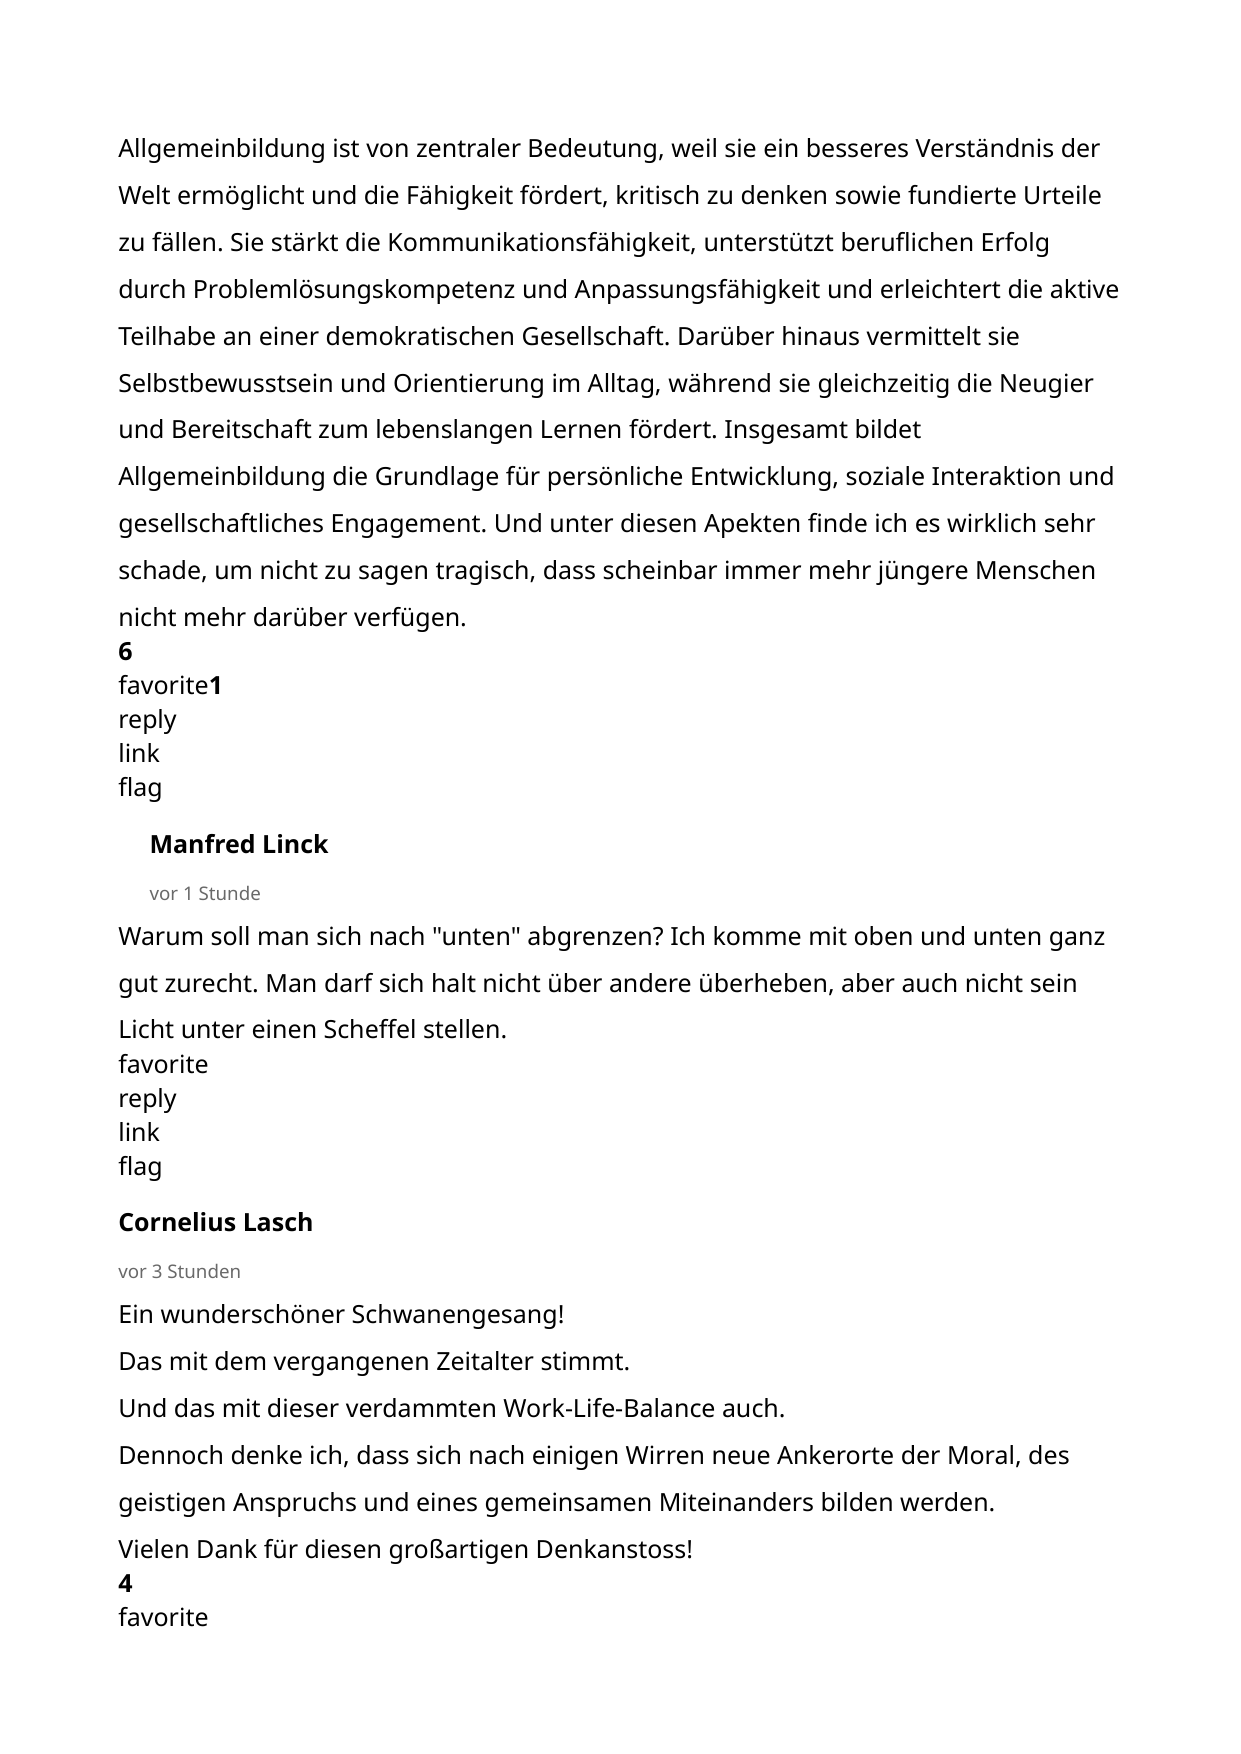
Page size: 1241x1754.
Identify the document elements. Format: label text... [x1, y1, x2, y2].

text Allgemeinbildung ist von zentraler Bedeutung, weil sie ein besseres Verständnis der Welt ermöglicht und die Fähigkeit fördert, kritisch zu denken sowie fundierte Urteile zu fällen. Sie stärkt die Kommunikationsfähigkeit, unterstützt beruflichen Erfolg durch Problemlösungskompetenz und Anpassungsfähigkeit und erleichtert die aktive Teilhabe an einer demokratischen Gesellschaft. Darüber hinaus vermittelt sie Selbstbewusstsein und Orientierung im Alltag, während sie gleichzeitig die Neugier und Bereitschaft zum lebenslangen Lernen fördert. Insgesamt bildet Allgemeinbildung die Grundlage für persönliche Entwicklung, soziale Interaktion und gesellschaftliches Engagement. Und unter diesen Apekten finde ich es wirklich sehr schade, um nicht zu sagen tragisch, dass scheinbar immer mehr jüngere Menschen nicht mehr darüber verfügen. [118, 118, 1122, 634]
text Ein wunderschöner Schwanengesang! Das mit dem vergangenen Zeitalter stimmt. Und das mit dieser verdammten Work-Life-Balance auch. Dennoch denke ich, dass sich nach einigen Wirren neue Ankerorte der Moral, des geistigen Anspruchs und eines gemeinsamen Miteinanders bilden werden. Vielen Dank für diesen großartigen Denkanstoss! [118, 1284, 1122, 1565]
text 6 [118, 634, 1122, 668]
text Cornelius Lasch [118, 1198, 1114, 1239]
text reply [118, 1080, 1122, 1114]
text 4 [118, 1565, 1122, 1599]
text Manfred Linck [149, 820, 1114, 860]
text Warum soll man sich nach "unten" abgrenzen? Ich komme mit oben und unten ganz gut zurecht. Man darf sich halt nicht über andere überheben, aber auch nicht sein Licht unter einen Scheffel stellen. [118, 906, 1122, 1046]
text vor 3 Stunden [118, 1254, 1122, 1284]
text reply [118, 702, 1122, 736]
text link [118, 736, 1122, 770]
text favorite [118, 1046, 1122, 1080]
text favorite [118, 1599, 1122, 1633]
text vor 1 Stunde [149, 876, 1122, 906]
text flag [118, 1148, 1122, 1182]
text flag [118, 770, 1122, 804]
text link [118, 1114, 1122, 1148]
text favorite1 [118, 668, 1122, 702]
